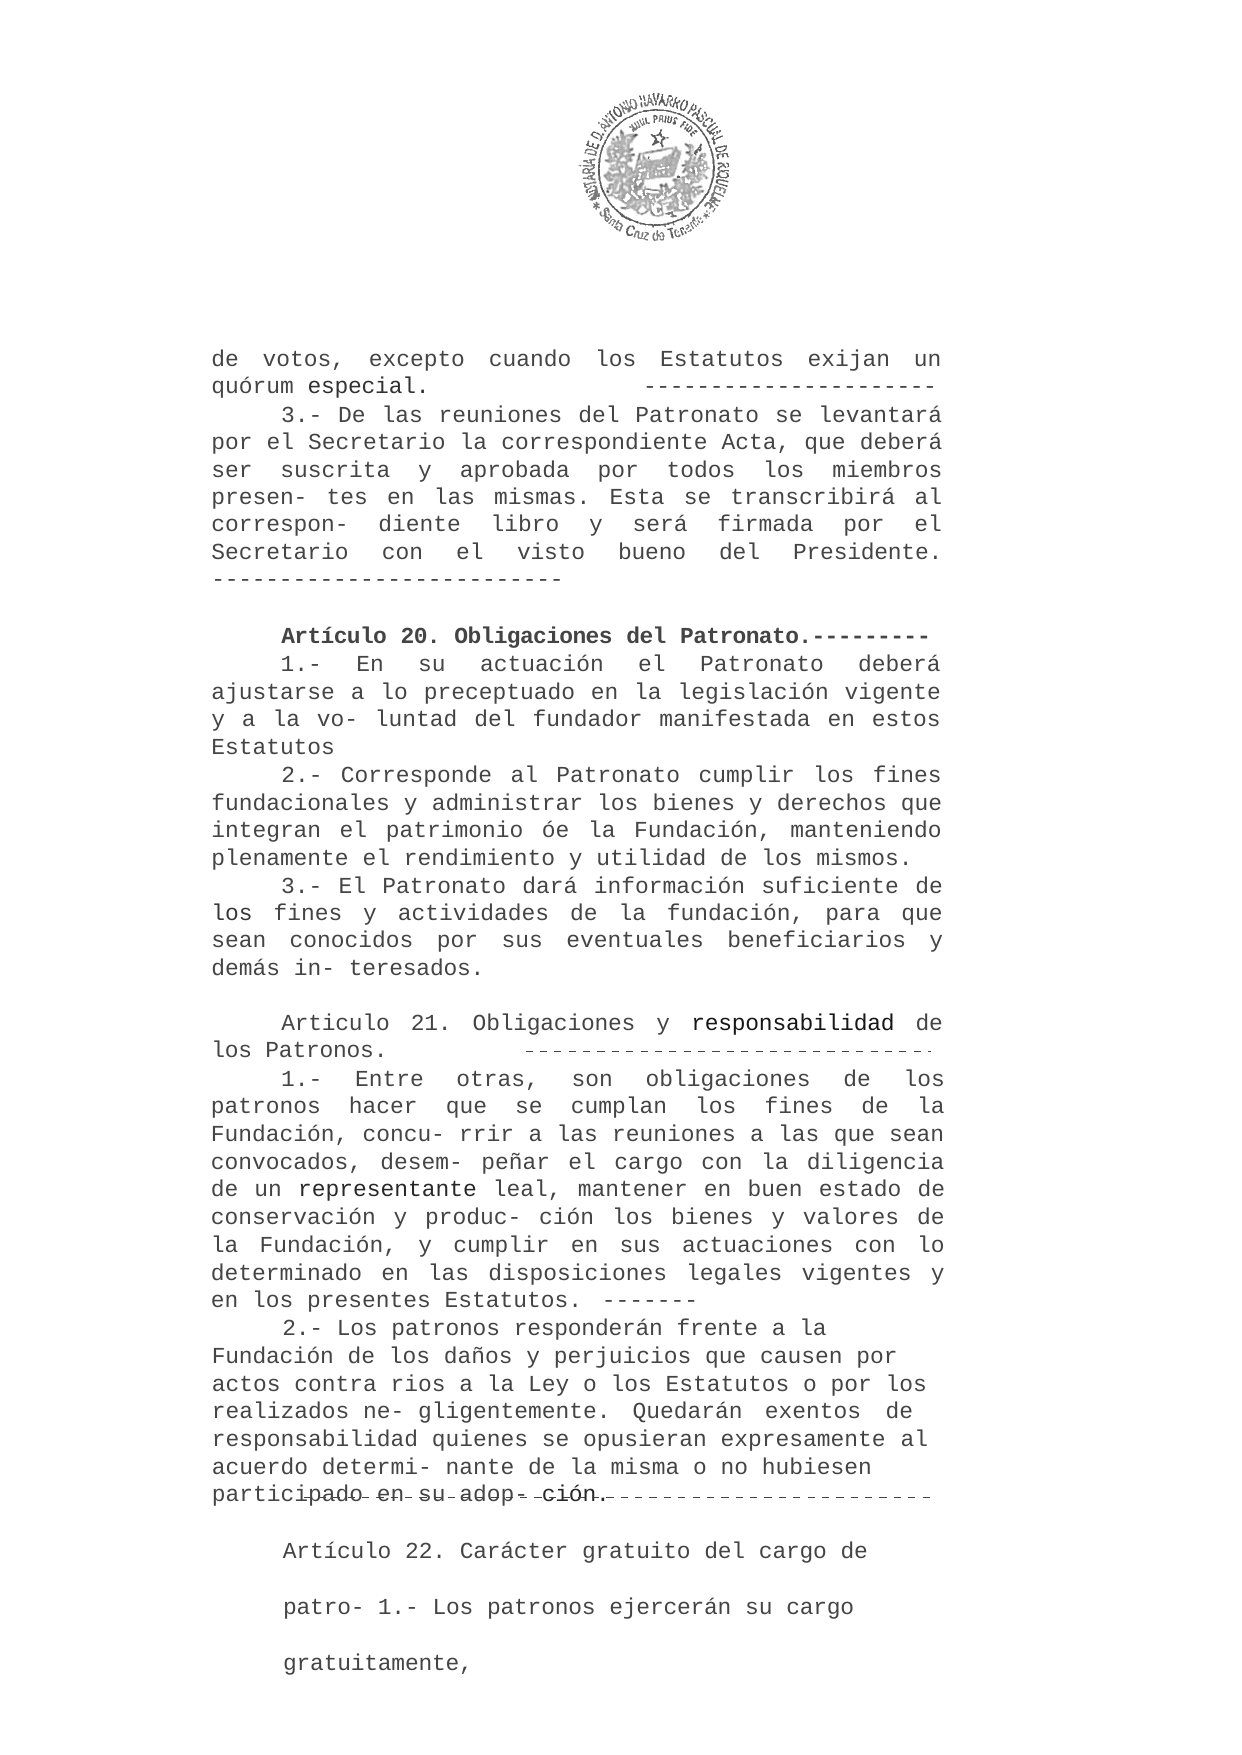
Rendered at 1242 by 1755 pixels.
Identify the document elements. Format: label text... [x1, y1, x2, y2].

text Artículo 22. Carácter gratuito del cargo de patro- 1.- Los patronos ejercerán su cargo gratuitamente, [283, 1539, 945, 1678]
text 2.- Los patronos responderán frente a la Fundación de los daños y perjuicios que causen por actos contra rios a la Ley o los Estatutos o por los realizados ne- gligentemente. Quedarán exentos de responsabilidad quienes se opusieran expresamente al acuerdo determi- nante de la misma o no hubiesen participado en su adop- ción. [212, 1317, 949, 1509]
text 1.- Entre otras, son obligaciones de los patronos hacer que se cumplan los fines de la Fundación, concu- rrir a las reuniones a las que sean convocados, desem- peñar el cargo con la diligencia de un representante leal, mantener en buen estado de conservación y produc- ción los bienes y valores de la Fundación, y cumplir en sus actuaciones con lo determinado en las disposiciones legales vigentes y en los presentes Estatutos. ------- [211, 1067, 944, 1314]
text 1.- En su actuación el Patronato deberá ajustarse a lo preceptuado en la legislación vigente y a la vo- luntad del fundador manifestada en estos Estatutos [211, 652, 940, 761]
text 3.- El Patronato dará información suficiente de los fines y actividades de la fundación, para que sean conocidos por sus eventuales beneficiarios y demás in- teresados. [211, 874, 943, 982]
text 3.- De las reuniones del Patronato se levantará por el Secretario la correspondiente Acta, que deberá ser suscrita y aprobada por todos los miembros presen- tes en las mismas. Esta se transcribirá al correspon- diente libro y será firmada por el Secretario con el visto bueno del Presidente. -------------------------- [211, 403, 942, 593]
text 2.- Corresponde al Patronato cumplir los fines fundacionales y administrar los bienes y derechos que integran el patrimonio óe la Fundación, manteniendo plenamente el rendimiento y utilidad de los mismos. [211, 763, 942, 872]
text Articulo 21. Obligaciones y responsabilidad de los Patronos. [211, 1012, 943, 1065]
text de votos, excepto cuando los Estatutos exijan un quórum especial. ---------------------- [211, 347, 941, 400]
text Artículo 20. Obligaciones del Patronato.--------- [281, 624, 1212, 650]
